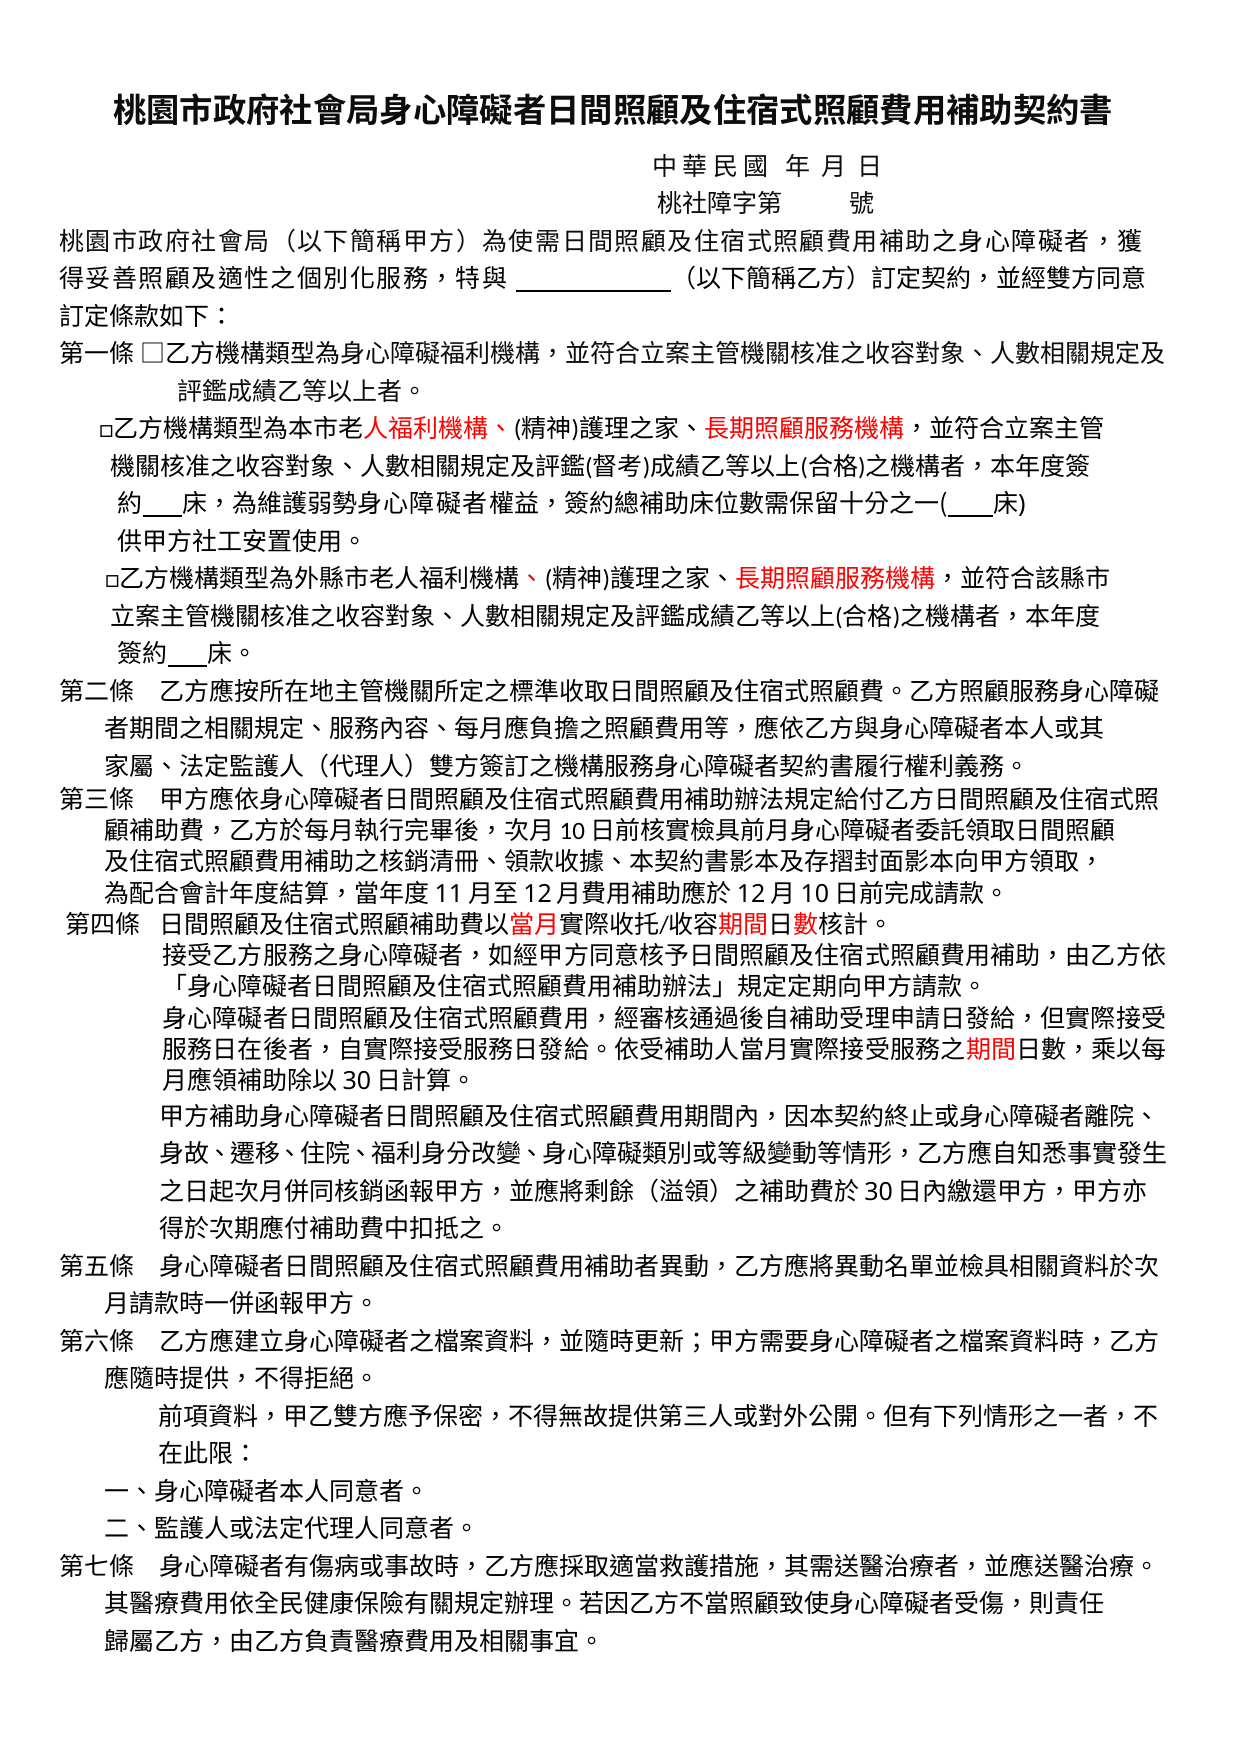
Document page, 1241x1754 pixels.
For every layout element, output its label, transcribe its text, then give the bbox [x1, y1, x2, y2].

text □乙方機構類型為外縣市老人福利機構、(精神)護理之家、長期照顧服務機構，並符合該縣市 [59, 558, 1167, 596]
text 桃社障字第 號 [59, 183, 1167, 221]
text 第四條 日間照顧及住宿式照顧補助費以當月實際收托/收容期間日數核計。 [65, 908, 1167, 939]
text 者期間之相關規定、服務內容、每月應負擔之照顧費用等，應依乙方與身心障礙者本人或其 [59, 708, 1167, 746]
text 第二條 乙方應按所在地主管機關所定之標準收取日間照顧及住宿式照顧費。乙方照顧服務身心障礙 [59, 671, 1167, 708]
text 及住宿式照顧費用補助之核銷清冊、領款收據、本契約書影本及存摺封面影本向甲方領取， [59, 846, 1167, 877]
text 應隨時提供，不得拒絕。 [59, 1358, 1167, 1396]
text 供甲方社工安置使用。 [59, 521, 1167, 558]
text 月請款時一併函報甲方。 [59, 1283, 1167, 1321]
text 第七條 身心障礙者有傷病或事故時，乙方應採取適當救護措施，其需送醫治療者，並應送醫治療。 [59, 1546, 1167, 1583]
text 接受乙方服務之身心障礙者，如經甲方同意核予日間照顧及住宿式照顧費用補助，由乙方依「身心障礙者日間照顧及住宿式照顧費用補助辦法」規定定期向甲方請款。 [162, 939, 1167, 1002]
text 桃園市政府社會局（以下簡稱甲方）為使需日間照顧及住宿式照顧費用補助之身心障礙者，獲得妥善照顧及適性之個別化服務，特與 （以下簡稱乙方）訂定契約，並經雙方同意訂定條款如下： [59, 221, 1167, 333]
text 二、監護人或法定代理人同意者。 [59, 1508, 1167, 1546]
text 立案主管機關核准之收容對象、人數相關規定及評鑑成績乙等以上(合格)之機構者，本年度 [59, 596, 1167, 633]
text 第六條 乙方應建立身心障礙者之檔案資料，並隨時更新；甲方需要身心障礙者之檔案資料時，乙方 [59, 1321, 1167, 1358]
text 第五條 身心障礙者日間照顧及住宿式照顧費用補助者異動，乙方應將異動名單並檢具相關資料於次 [59, 1246, 1167, 1283]
text 機關核准之收容對象、人數相關規定及評鑑(督考)成績乙等以上(合格)之機構者，本年度簽 [59, 446, 1167, 483]
text 第三條 甲方應依身心障礙者日間照顧及住宿式照顧費用補助辦法規定給付乙方日間照顧及住宿式照 [59, 783, 1167, 814]
text 甲方補助身心障礙者日間照顧及住宿式照顧費用期間內，因本契約終止或身心障礙者離院、身故、遷移、住院、福利身分改變、身心障礙類別或等級變動等情形，乙方應自知悉事實發生之日起次月併同核銷函報甲方，並應將剩餘（溢領）之補助費於30日內繳還甲方，甲方亦得於次期應付補助費中扣抵之。 [159, 1096, 1167, 1246]
text 約 床，為維護弱勢身心障礙者權益，簽約總補助床位數需保留十分之一( 床) [59, 483, 1167, 521]
text 簽約 床。 [59, 633, 1167, 671]
text □乙方機構類型為本市老人福利機構、(精神)護理之家、長期照顧服務機構，並符合立案主管 [59, 408, 1167, 446]
text 前項資料，甲乙雙方應予保密，不得無故提供第三人或對外公開。但有下列情形之一者，不在此限： [159, 1396, 1167, 1471]
text 一、身心障礙者本人同意者。 [59, 1471, 1167, 1508]
text 其醫療費用依全民健康保險有關規定辦理。若因乙方不當照顧致使身心障礙者受傷，則責任 [59, 1583, 1167, 1621]
text 身心障礙者日間照顧及住宿式照顧費用，經審核通過後自補助受理申請日發給，但實際接受服務日在後者，自實際接受服務日發給。依受補助人當月實際接受服務之期間日數，乘以每月應領補助除以30日計算。 [162, 1002, 1167, 1096]
text 評鑑成績乙等以上者。 [59, 371, 1167, 408]
text 桃園市政府社會局身心障礙者日間照顧及住宿式照顧費用補助契約書 [59, 71, 1167, 146]
text 歸屬乙方，由乙方負責醫療費用及相關事宜。 [59, 1621, 1167, 1658]
text 為配合會計年度結算，當年度11月至12月費用補助應於12月10日前完成請款。 [59, 877, 1167, 908]
text 家屬、法定監護人（代理人）雙方簽訂之機構服務身心障礙者契約書履行權利義務。 [59, 746, 1167, 783]
text 中 華 民 國 年 月 日 [59, 146, 1167, 183]
text 第一條 □乙方機構類型為身心障礙福利機構，並符合立案主管機關核准之收容對象、人數相關規定及 [59, 333, 1167, 371]
text 顧補助費，乙方於每月執行完畢後，次月10日前核實檢具前月身心障礙者委託領取日間照顧 [59, 814, 1167, 846]
